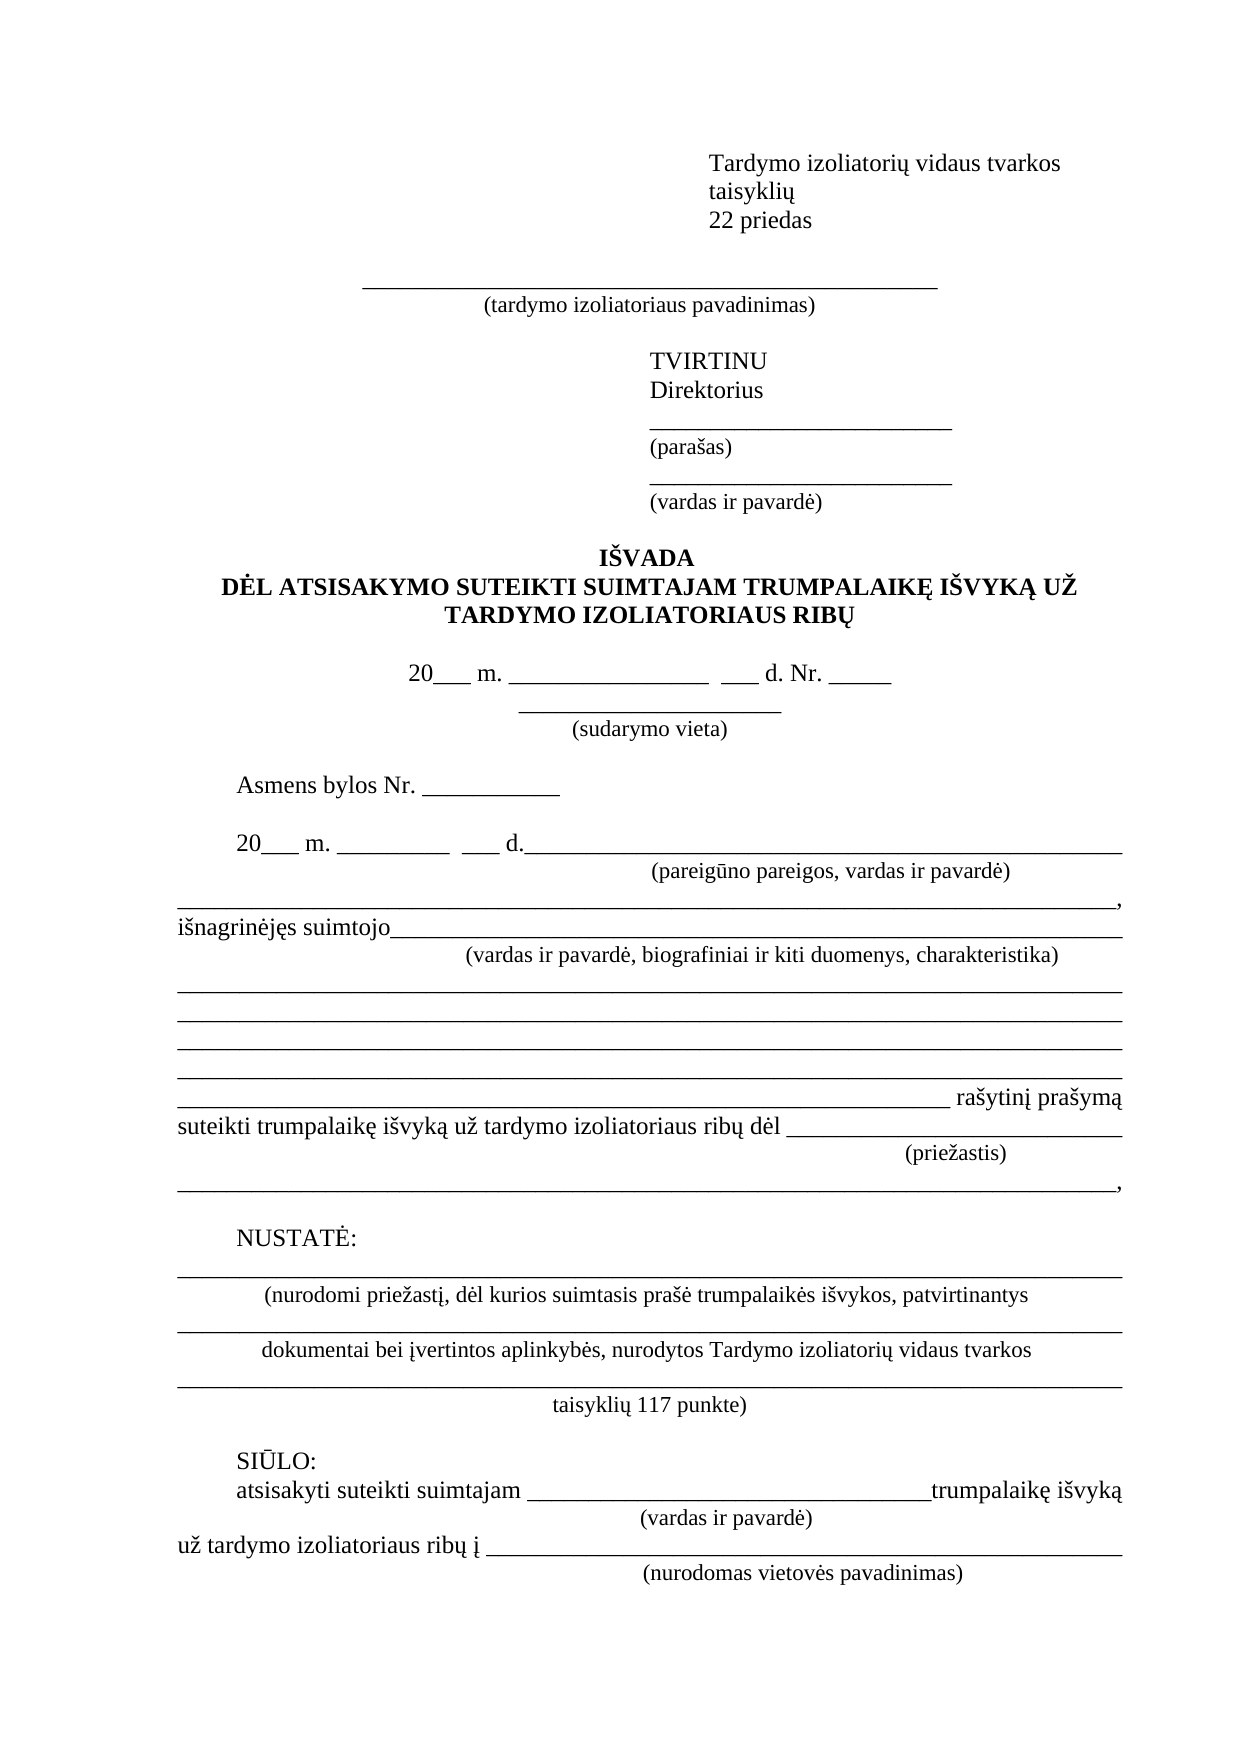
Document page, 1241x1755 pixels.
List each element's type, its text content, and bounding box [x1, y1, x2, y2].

text TVIRTINU [649, 346, 1122, 375]
text suteikti trumpalaikę išvyką už tardymo izoliatoriaus ribų dėl [177, 1111, 1122, 1139]
text (vardas ir pavardė) [640, 1504, 1122, 1530]
text _ [649, 404, 1122, 433]
text 22 priedas [177, 205, 1122, 234]
text _ [649, 459, 1122, 488]
text _ [177, 996, 1122, 1021]
text SIŪLO: [177, 1446, 1122, 1475]
text (tardymo izoliatoriaus pavadinimas) [177, 291, 1122, 318]
text atsisakyti suteikti suimtajam trumpalaikę išvyką [177, 1475, 1122, 1504]
text DĖL ATSISAKYMO SUTEIKTI SUIMTAJAM TRUMPALAIKĘ IŠVYKĄ UŽ TARDYMO IZOLIATORIAUS RIBŲ [177, 572, 1122, 629]
text Tardymo izoliatorių vidaus tvarkos [709, 148, 1122, 176]
text Asmens bylos Nr. ___________ [177, 771, 1122, 799]
text dokumentai bei įvertintos aplinkybės, nurodytos Tardymo izoliatorių vidaus tvarkos [177, 1336, 1122, 1362]
text _ [177, 1307, 1122, 1332]
text išnagrinėjęs suimtojo [177, 912, 1122, 941]
text 20___ m. ________________ ___ d. Nr. _____ [177, 658, 1122, 687]
text 20___ m. _________ ___ d. [177, 828, 1122, 857]
text (vardas ir pavardė) [649, 488, 1122, 514]
text _ [177, 1252, 1122, 1277]
text (sudarymo vieta) [177, 715, 1122, 742]
text (parašas) [649, 433, 1122, 459]
text _ [177, 1053, 1122, 1078]
text (vardas ir pavardė, biografiniai ir kiti duomenys, charakteristika) [402, 941, 1122, 967]
text NUSTATĖ: [177, 1223, 1122, 1252]
text _ [177, 967, 1122, 992]
text _ [177, 1024, 1122, 1049]
text (nurodomi priežastį, dėl kurios suimtasis prašė trumpalaikės išvykos, patvirtinantys [177, 1281, 1122, 1307]
text _ rašytinį prašymą [177, 1082, 1122, 1111]
text taisyklių 117 punkte) [177, 1391, 1122, 1417]
text taisyklių [177, 176, 1122, 205]
text _ , [177, 883, 1122, 912]
text ______________________________________________ [177, 263, 1122, 291]
text (pareigūno pareigos, vardas ir pavardė) [540, 857, 1122, 883]
text (nurodomas vietovės pavadinimas) [490, 1559, 1122, 1585]
text IŠVADA [177, 543, 1122, 572]
text (priežastis) [790, 1139, 1122, 1166]
text _ , [177, 1166, 1122, 1194]
text _ [177, 1362, 1122, 1387]
text už tardymo izoliatoriaus ribų į [177, 1530, 1122, 1559]
text Direktorius [649, 375, 1122, 404]
text _____________________ [177, 687, 1122, 715]
